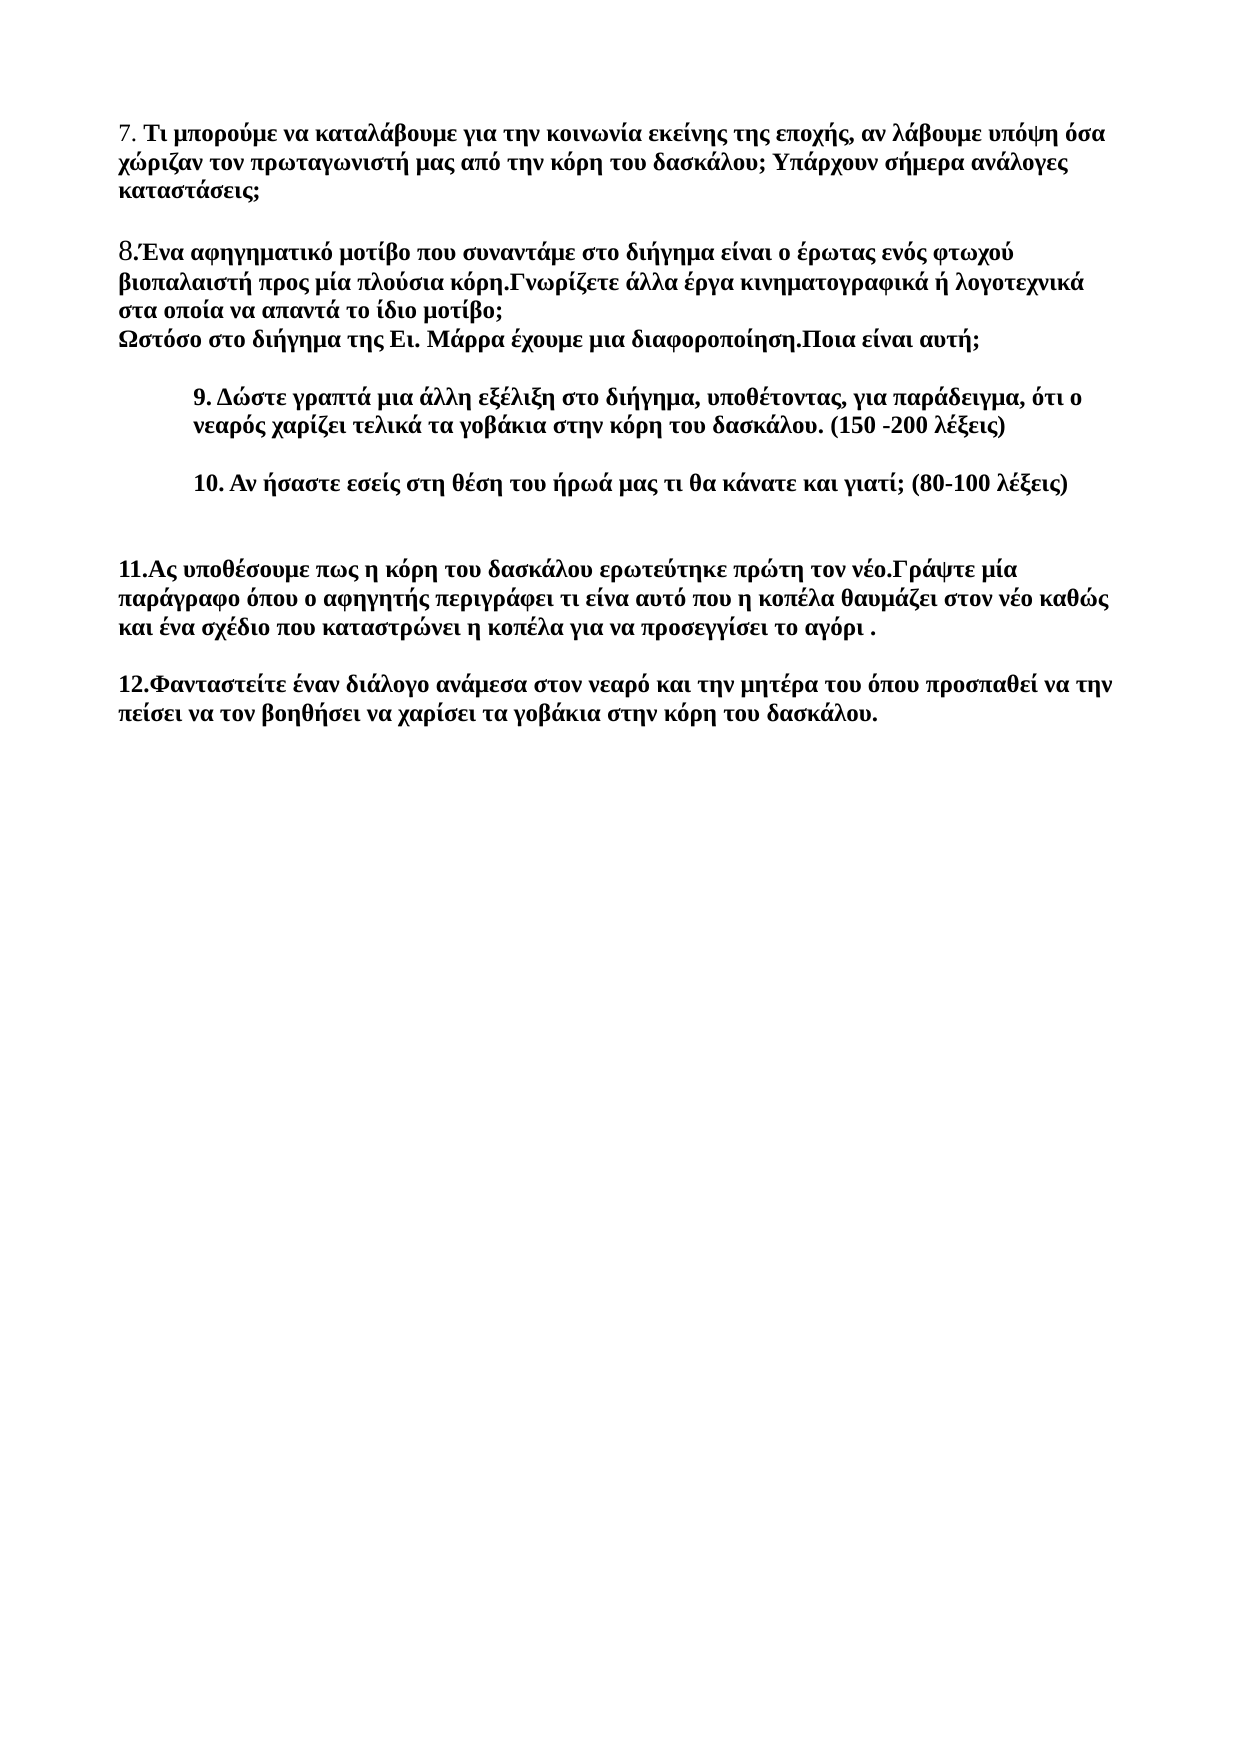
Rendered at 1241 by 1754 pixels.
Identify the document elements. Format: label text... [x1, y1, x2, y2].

text καταστάσεις; [118, 176, 1122, 204]
text 7. Τι μπορούμε να καταλάβουμε για την κοινωνία εκείνης της εποχής, αν λάβουμε υπόψη όσα [118, 118, 1122, 147]
text 8.Ένα αφηγηματικό μοτίβο που συναντάμε στο διήγημα είναι ο έρωτας ενός φτωχού βιοπαλαιστή προς μία πλούσια κόρη.Γνωρίζετε άλλα έργα κινηματογραφικά ή λογοτεχνικά στα οποία να απαντά το ίδιο μοτίβο; [118, 233, 1122, 324]
text χώριζαν τον πρωταγωνιστή μας από την κόρη του δασκάλου; Υπάρχουν σήμερα ανάλογες [118, 147, 1122, 176]
list 10. Αν ήσαστε εσείς στη θέση του ήρωά μας τι θα κάνατε και γιατί; (80-100 λέξεις) [156, 468, 1122, 497]
list 9. Δώστε γραπτά μια άλλη εξέλιξη στο διήγημα, υποθέτοντας, για παράδειγμα, ότι ο νεαρός χαρίζει τελικά τα γοβάκια στην κόρη του δασκάλου. (150 -200 λέξεις) [156, 382, 1122, 439]
text Ωστόσο στο διήγημα της Ει. Μάρρα έχουμε μια διαφοροποίηση.Ποια είναι αυτή; [118, 324, 1122, 353]
text 11.Ας υποθέσουμε πως η κόρη του δασκάλου ερωτεύτηκε πρώτη τον νέο.Γράψτε μία παράγραφο όπου ο αφηγητής περιγράφει τι είνα αυτό που η κοπέλα θαυμάζει στον νέο καθώς και ένα σχέδιο που καταστρώνει η κοπέλα για να προσεγγίσει το αγόρι . [118, 554, 1122, 640]
text 12.Φανταστείτε έναν διάλογο ανάμεσα στον νεαρό και την μητέρα του όπου προσπαθεί να την πείσει να τον βοηθήσει να χαρίσει τα γοβάκια στην κόρη του δασκάλου. [118, 669, 1122, 727]
